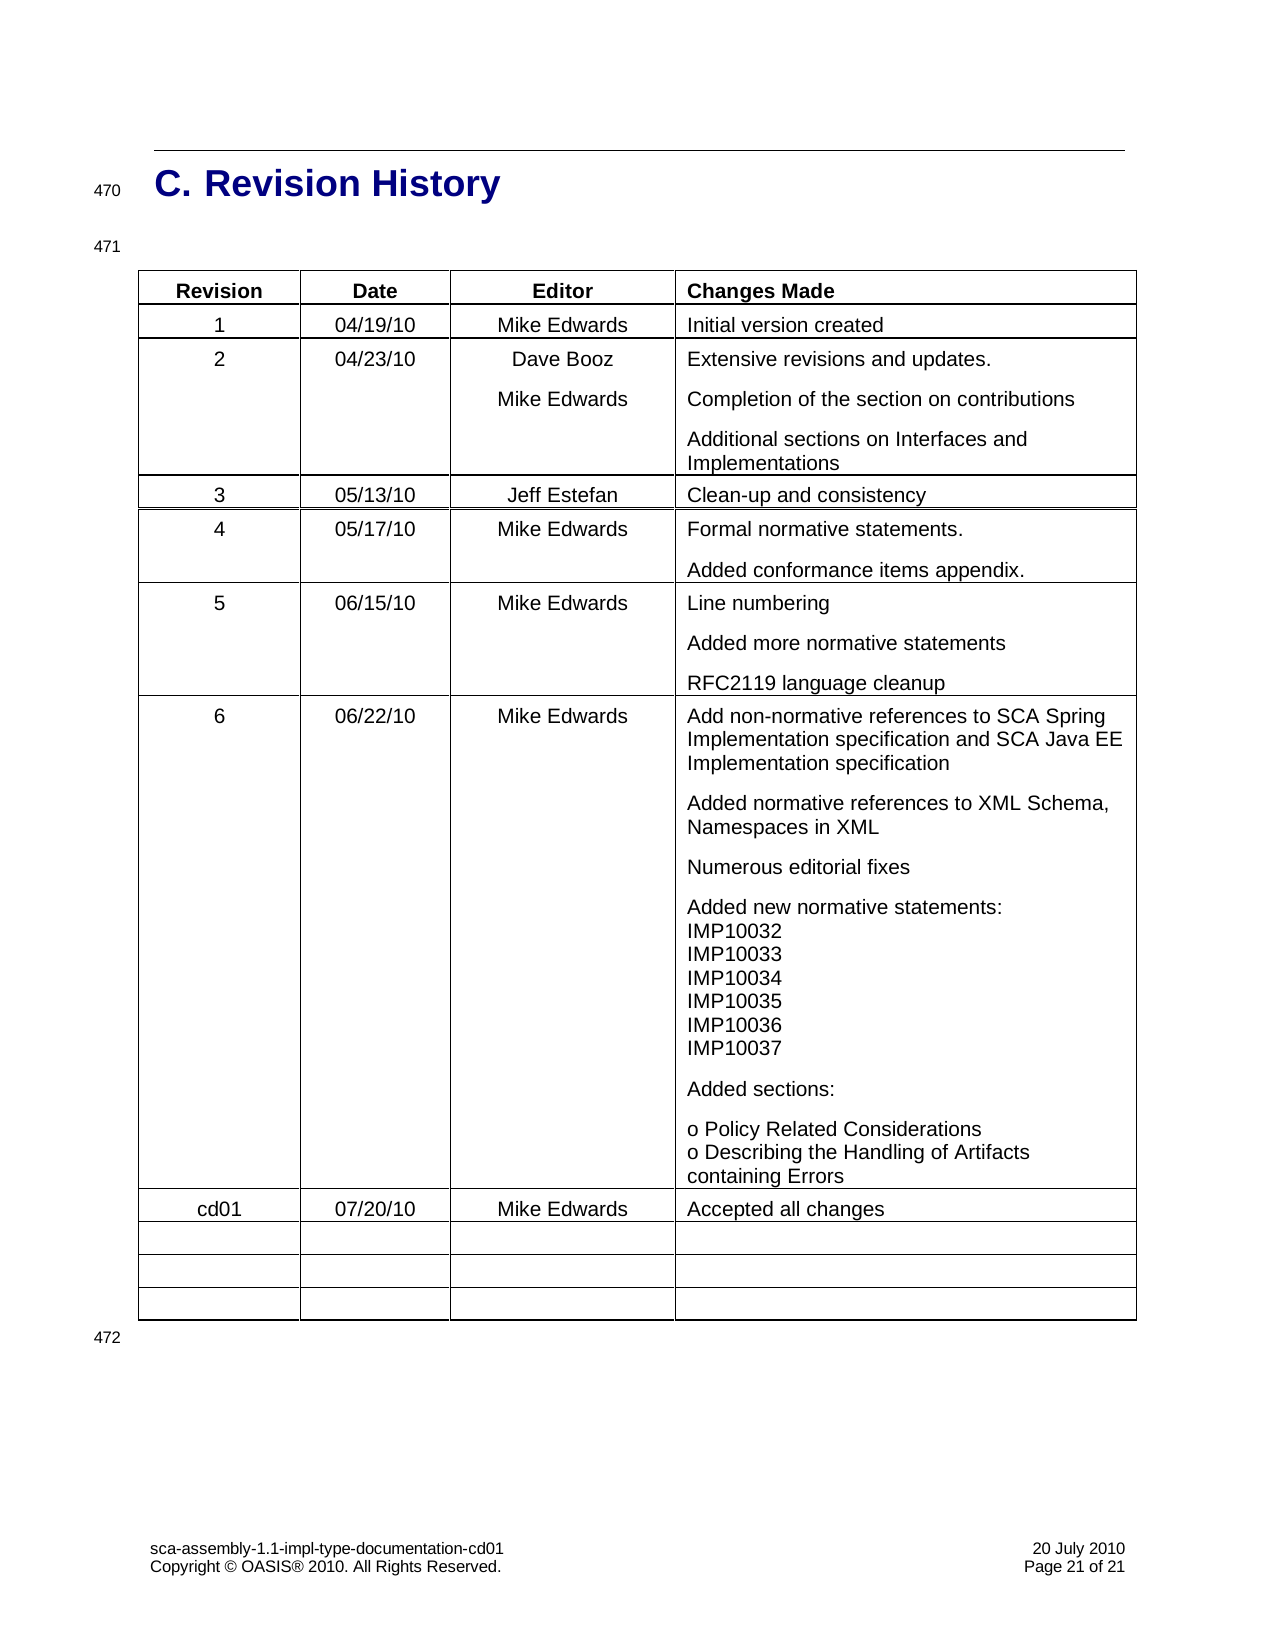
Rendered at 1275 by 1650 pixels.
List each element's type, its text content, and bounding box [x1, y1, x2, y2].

table_cell 5 [139, 583, 299, 695]
table_cell 17/05/10 [301, 510, 449, 582]
table_header Editor [451, 271, 674, 303]
subtitle Revision History [154, 151, 1125, 204]
table_cell 2 [139, 339, 299, 474]
table_cell 19/04/10 [301, 305, 449, 337]
table_cell Clean-up and consistency [676, 476, 1136, 507]
table_cell cd01 [139, 1189, 299, 1221]
table_cell Accepted all changes [676, 1189, 1136, 1221]
table_cell [301, 1255, 449, 1287]
table_cell [139, 1222, 299, 1254]
table_cell 3 [139, 476, 299, 507]
table_cell [301, 1288, 449, 1319]
table_header Revision [139, 271, 299, 303]
table_cell [676, 1222, 1136, 1254]
table_cell [451, 1288, 674, 1319]
table_cell 23/04/10 [301, 339, 449, 474]
table_cell Dave Booz Mike Edwards [451, 339, 674, 474]
table_cell 13/05/10 [301, 476, 449, 507]
table_cell 15/06/10 [301, 583, 449, 695]
table_cell [676, 1255, 1136, 1287]
table_cell 6 [139, 696, 299, 1188]
table_header Changes Made [676, 271, 1136, 303]
table_cell Line numbering Added more normative statements RFC2119 language cleanup [676, 583, 1136, 695]
table_cell Extensive revisions and updates. Completion of the section on contributions Additional sections on Interfaces and Implementations [676, 339, 1136, 474]
table_cell 1 [139, 305, 299, 337]
table_header Date [301, 271, 449, 303]
table_cell Mike Edwards [451, 305, 674, 337]
table_cell 20/07/10 [301, 1189, 449, 1221]
table_cell Mike Edwards [451, 583, 674, 695]
table_cell [451, 1222, 674, 1254]
table_cell [451, 1255, 674, 1287]
table_cell Formal normative statements. Added conformance items appendix. [676, 510, 1136, 582]
table_cell 22/06/10 [301, 696, 449, 1188]
table_cell Jeff Estefan [451, 476, 674, 507]
table_cell Mike Edwards [451, 510, 674, 582]
table_cell 4 [139, 510, 299, 582]
table_cell Mike Edwards [451, 1189, 674, 1221]
table_cell [139, 1288, 299, 1319]
table_cell Initial version created [676, 305, 1136, 337]
table_cell [301, 1222, 449, 1254]
table_cell [139, 1255, 299, 1287]
table_cell [676, 1288, 1136, 1319]
table_cell Mike Edwards [451, 696, 674, 1188]
table_cell Add non-normative references to SCA Spring Implementation specification and SCA Java EE Implementation specification Added normative references to XML Schema, Namespaces in XML Numerous editorial fixes Added new normative statements: IMP10032 IMP10033 IMP10034 IMP10035 IMP10036 IMP10037 Added sections: o Policy Related Considerations o Describing the Handling of Artifacts containing Errors [676, 696, 1136, 1188]
